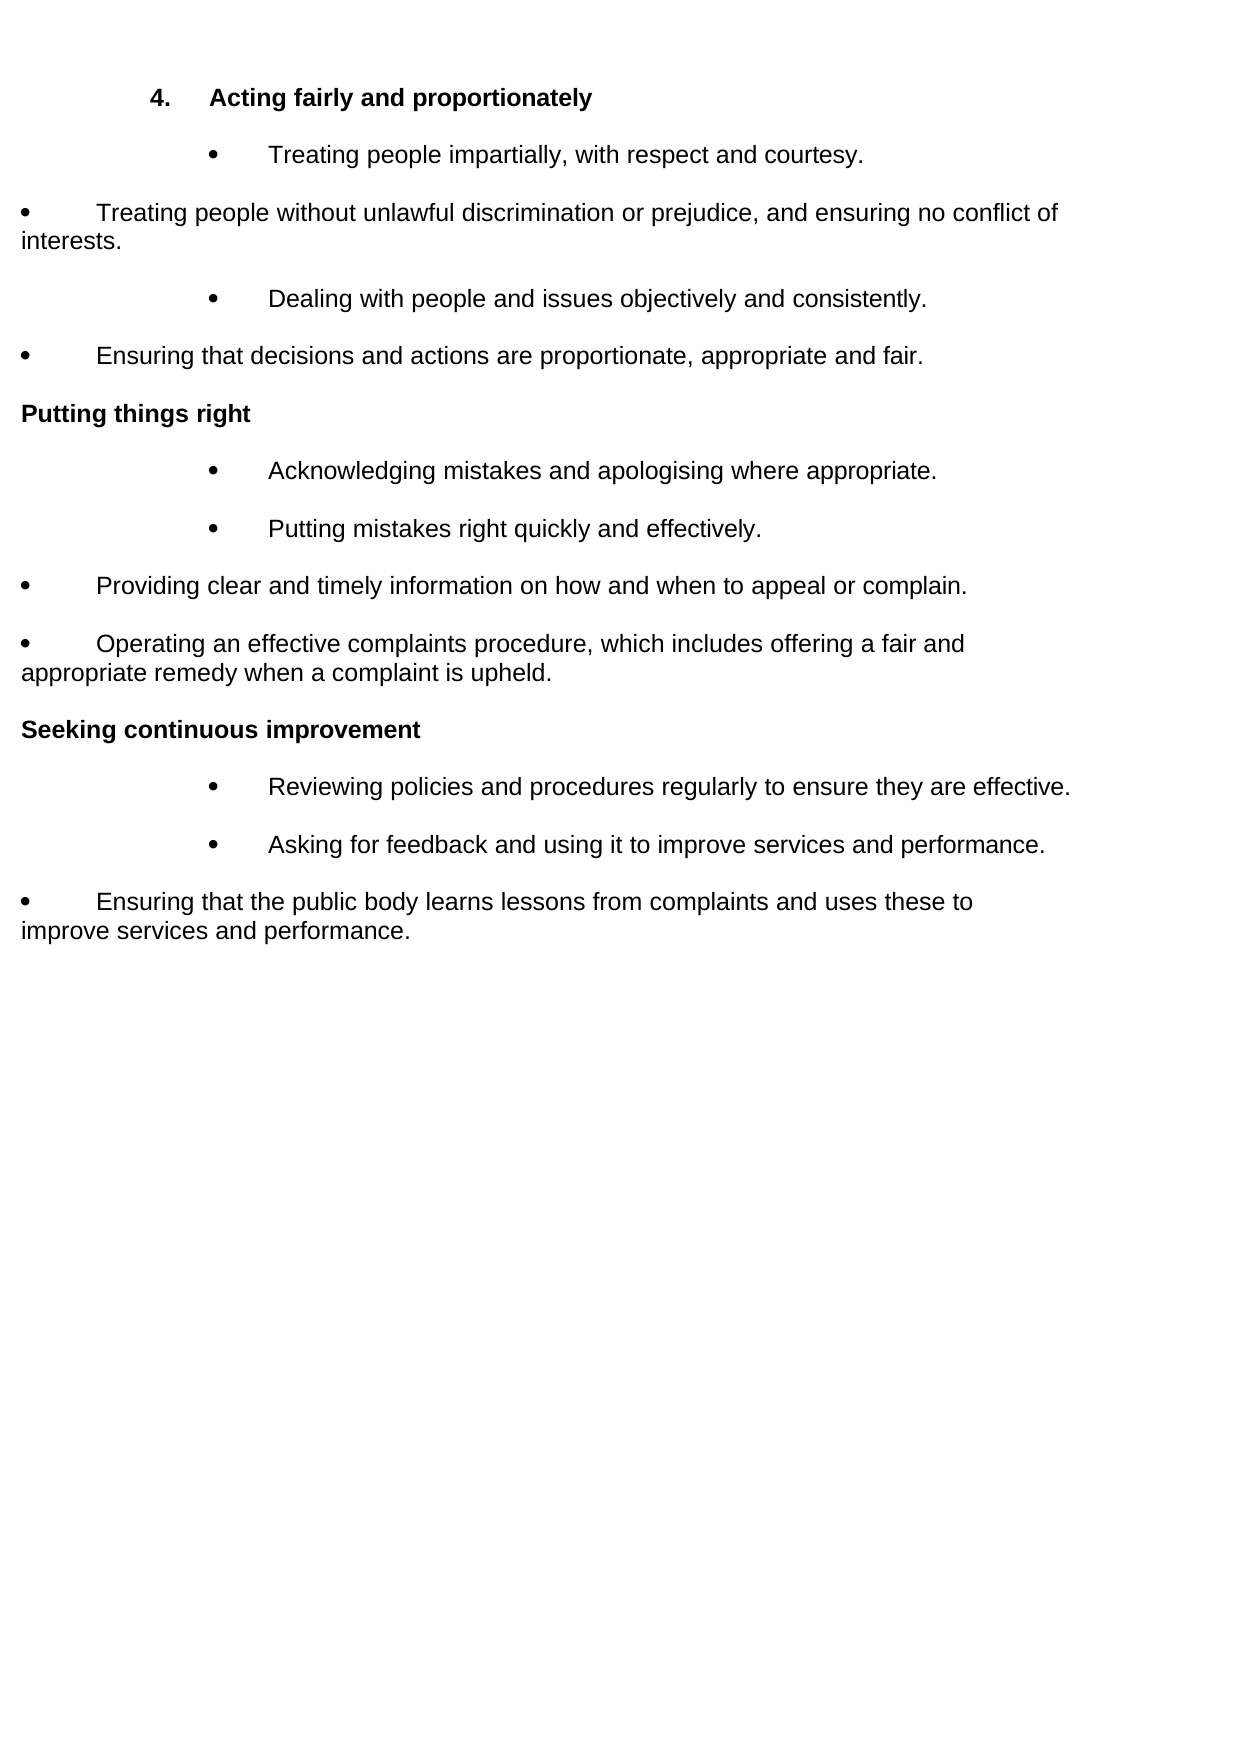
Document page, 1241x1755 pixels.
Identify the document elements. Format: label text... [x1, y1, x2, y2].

list Treating people impartially, with respect and courtesy. [209, 140, 1107, 169]
subtitle Acting fairly and proportionately [150, 83, 1107, 111]
list Putting mistakes right quickly and effectively. [209, 514, 1107, 542]
list Asking for feedback and using it to improve services and performance. [209, 830, 1107, 859]
list Reviewing policies and procedures regularly to ensure they are effective. [209, 772, 1107, 801]
list Treating people without unlawful discrimination or prejudice, and ensuring no conflict of interests. [21, 197, 1083, 255]
list Ensuring that decisions and actions are proportionate, appropriate and fair. [21, 341, 1048, 370]
list Dealing with people and issues objectively and consistently. [209, 284, 1107, 313]
list Providing clear and timely information on how and when to appeal or complain. [21, 571, 1028, 600]
subtitle Seeking continuous improvement [0, 715, 1107, 744]
list Acknowledging mistakes and apologising where appropriate. [209, 456, 1107, 485]
list Ensuring that the public body learns lessons from complaints and uses these to improve services and performance. [21, 887, 1050, 945]
subtitle Putting things right [0, 399, 1107, 428]
list Operating an effective complaints procedure, which includes offering a fair and appropriate remedy when a complaint is upheld. [21, 629, 1089, 686]
